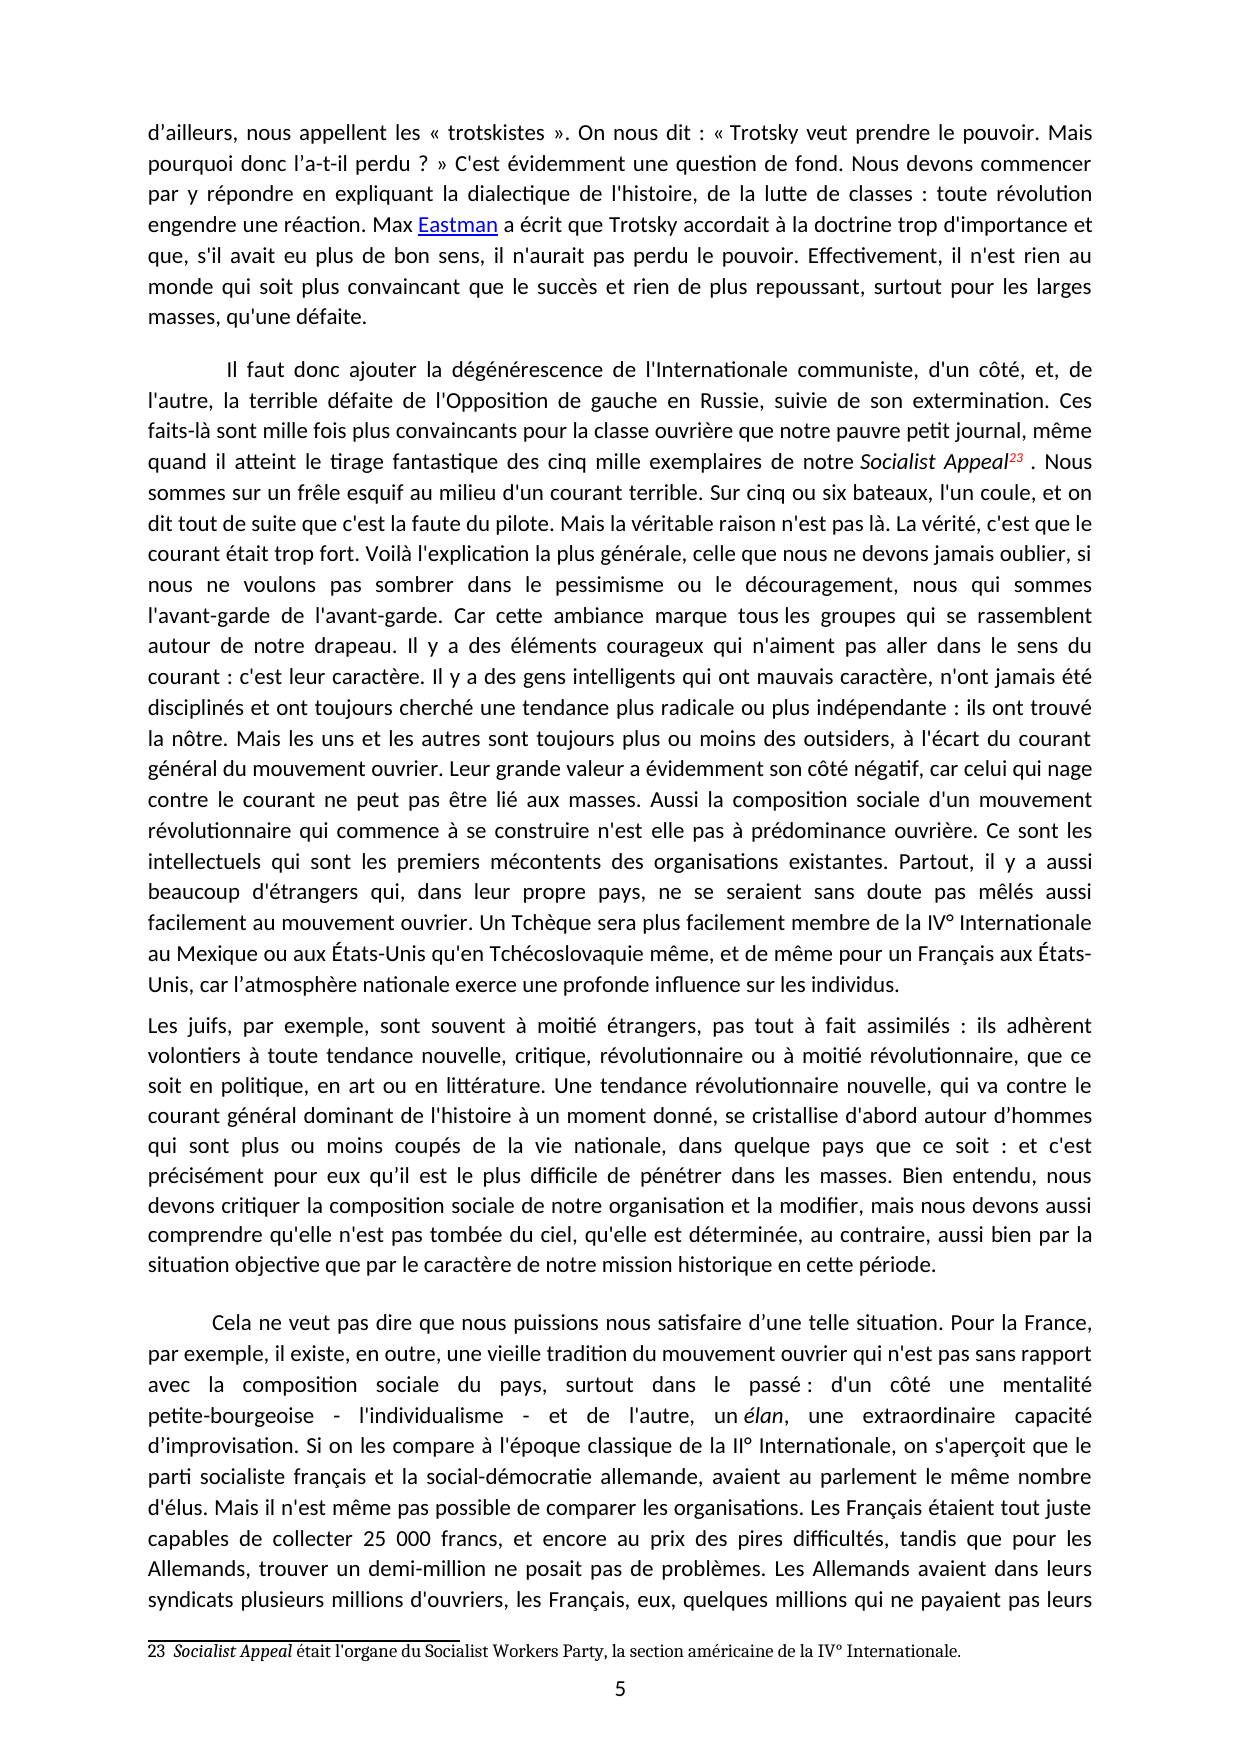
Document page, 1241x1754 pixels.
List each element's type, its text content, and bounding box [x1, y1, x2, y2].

text Il faut donc ajouter la dégénérescence de l'Internationale communiste, d'un côté, et, de l'autre, la terrible défaite de l'Opposition de gauche en Russie, suivie de son extermination. Ces faits‑là sont mille fois plus convaincants pour la classe ouvrière que notre pauvre petit journal, même quand il atteint le tirage fantastique des cinq mille exemplaires de notre Socialist Appeal . Nous sommes sur un frêle esquif au milieu d'un courant terrible. Sur cinq ou six bateaux, l'un coule, et on dit tout de suite que c'est la faute du pilote. Mais la véritable raison n'est pas là. La vérité, c'est que le courant était trop fort. Voilà l'explication la plus générale, celle que nous ne devons jamais oublier, si nous ne voulons pas sombrer dans le pessimisme ou le découragement, nous qui sommes l'avant‑garde de l'avant‑garde. Car cette ambiance marque tous les groupes qui se rassemblent autour de notre drapeau. Il y a des éléments courageux qui n'aiment pas aller dans le sens du courant : c'est leur caractère. Il y a des gens intelligents qui ont mauvais caractère, n'ont jamais été disciplinés et ont toujours cherché une tendance plus radicale ou plus indépendante : ils ont trouvé la nôtre. Mais les uns et les autres sont toujours plus ou moins des outsiders, à l'écart du courant général du mouvement ouvrier. Leur grande valeur a évidemment son côté négatif, car celui qui nage contre le courant ne peut pas être lié aux masses. Aussi la composition sociale d'un mouvement révolutionnaire qui commence à se construire n'est­ elle pas à prédominance ouvrière. Ce sont les intellectuels qui sont les premiers mécontents des organisations existantes. Par­tout, il y a aussi beaucoup d'étrangers qui, dans leur propre pays, ne se seraient sans doute pas mêlés aussi facilement au mouve­ment ouvrier. Un Tchèque sera plus facilement membre de la IV° Internationale au Mexique ou aux États-Unis qu'en Tchécoslovaquie même, et de même pour un Français aux États-Unis, car l’atmosphère nationale exerce une profonde influence sur les individus. [148, 355, 1092, 998]
text Les juifs, par exemple, sont souvent à moitié étrangers, pas tout à fait assimilés : ils adhèrent volontiers à toute tendance nouvelle, critique, révolutionnaire ou à moitié révolutionnaire, que ce soit en politique, en art ou en littérature. Une tendance révolutionnaire nouvelle, qui va contre le courant général dominant de l'histoire à un moment donné, se cristallise d'abord autour d’hommes qui sont plus ou moins coupés de la vie nationale, dans quelque pays que ce soit : et c'est précisément pour eux qu’il est le plus difficile de pénétrer dans les masses. Bien entendu, nous devons critiquer la composition sociale de notre organisation et la modifier, mais nous devons aussi comprendre qu'elle n'est pas tombée du ciel, qu'elle est déterminée, au contraire, aussi bien par la situation objective que par le caractère de notre mission historique en cette période. [148, 1011, 1092, 1278]
text Cela ne veut pas dire que nous puissions nous satisfaire d’une telle situation. Pour la France, par exemple, il existe, en outre, une vieille tradition du mouvement ouvrier qui n'est pas sans rapport avec la composition sociale du pays, surtout dans le passé : d'un côté une mentalité petite‑bourgeoise ‑ l'individualisme - et de l'autre, un élan, une extraordinaire capacité d’improvisation. Si on les compare à l'époque classique de la II° Internationale, on s'aperçoit que le parti socialiste français et la social-démocratie allemande, avaient au parlement le même nombre d'élus. Mais il n'est même pas possible de comparer les organisations. Les Français étaient tout juste capables de collecter 25 000 francs, et encore au prix des pires difficultés, tandis que pour les Allemands, trouver un demi‑million ne posait pas de problèmes. Les Allemands avaient dans leurs syndicats plusieurs millions d'ouvriers, les Français, eux, quelques millions qui ne payaient pas leurs [148, 1308, 1092, 1613]
text d’ailleurs, nous appellent les « trotskistes ». On nous dit : « Trotsky veut prendre le pouvoir. Mais pourquoi donc l’a-t-il perdu ? » C'est évidemment une question de fond. Nous devons commencer par y répondre en expliquant la dialectique de l'histoire, de la lutte de classes : toute révolution engendre une réaction. Max Eastman a écrit que Trotsky accordait à la doctrine trop d'importance et que, s'il avait eu plus de bon sens, il n'aurait pas perdu le pouvoir. Effectivement, il n'est rien au monde qui soit plus convaincant que le succès et rien de plus repoussant, surtout pour les larges masses, qu'une défaite. [148, 118, 1092, 331]
text Socialist Appeal était l'organe du Socialist Workers Party, la section américaine de la IV° Internationale. [148, 1641, 1092, 1662]
